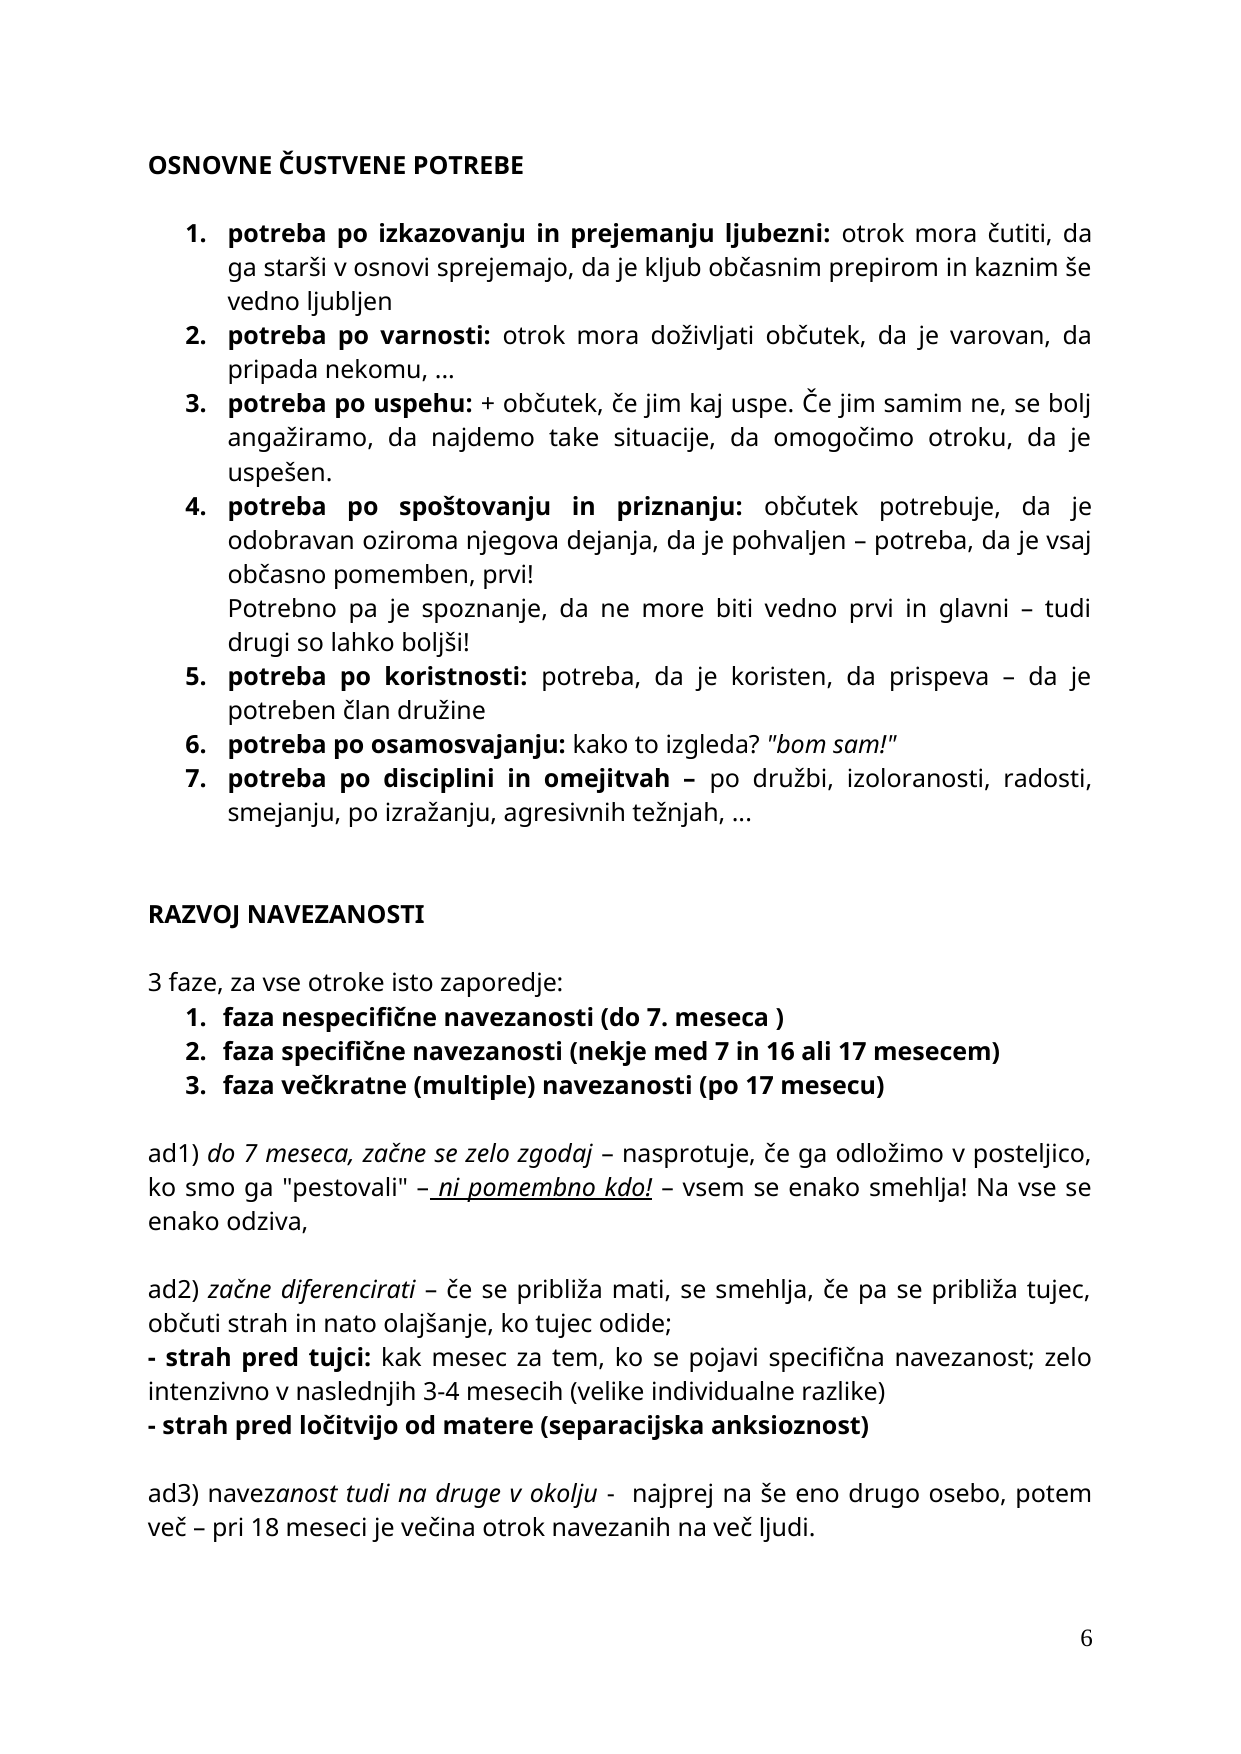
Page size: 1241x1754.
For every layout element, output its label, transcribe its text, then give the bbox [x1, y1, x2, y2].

text - strah pred tujci: kak mesec za tem, ko se pojavi specifična navezanost; zelo intenzivno v naslednjih 3-4 mesecih (velike individualne razlike) [148, 1340, 1093, 1408]
text ad2) začne diferencirati – če se približa mati, se smehlja, če pa se približa tujec, občuti strah in nato olajšanje, ko tujec odide; [148, 1272, 1093, 1340]
text Potrebno pa je spoznanje, da ne more biti vedno prvi in glavni – tudi drugi so lahko boljši! [227, 590, 1093, 658]
list faza večkratne (multiple) navezanosti (po 17 mesecu) [185, 1067, 1093, 1101]
list potreba po izkazovanju in prejemanju ljubezni: otrok mora čutiti, da ga starši v osnovi sprejemajo, da je kljub občasnim prepirom in kaznim še vedno ljubljen [185, 216, 1093, 318]
text - strah pred ločitvijo od matere (separacijska anksioznost) [148, 1408, 1093, 1442]
text ad1) do 7 meseca, začne se zelo zgodaj – nasprotuje, če ga odložimo v posteljico, ko smo ga "pestovali" – ni pomembno kdo! – vsem se enako smehlja! Na vse se enako odziva, [148, 1135, 1093, 1238]
text RAZVOJ NAVEZANOSTI [148, 897, 1093, 931]
list potreba po uspehu: + občutek, če jim kaj uspe. Če jim samim ne, se bolj angažiramo, da najdemo take situacije, da omogočimo otroku, da je uspešen. [185, 386, 1093, 488]
text 3 faze, za vse otroke isto zaporedje: [148, 965, 1093, 999]
list potreba po disciplini in omejitvah – po družbi, izoloranosti, radosti, smejanju, po izražanju, agresivnih težnjah, ... [185, 761, 1093, 829]
list potreba po varnosti: otrok mora doživljati občutek, da je varovan, da pripada nekomu, ... [185, 318, 1093, 386]
list faza specifične navezanosti (nekje med 7 in 16 ali 17 mesecem) [185, 1033, 1093, 1067]
text ad3) navezanost tudi na druge v okolju - najprej na še eno drugo osebo, potem več – pri 18 meseci je večina otrok navezanih na več ljudi. [148, 1476, 1093, 1544]
list potreba po koristnosti: potreba, da je koristen, da prispeva – da je potreben član družine [185, 658, 1093, 727]
list potreba po osamosvajanju: kako to izgleda? "bom sam!" [185, 727, 1093, 761]
list potreba po spoštovanju in priznanju: občutek potrebuje, da je odobravan oziroma njegova dejanja, da je pohvaljen – potreba, da je vsaj občasno pomemben, prvi! [185, 488, 1093, 590]
list faza nespecifične navezanosti (do 7. meseca ) [185, 999, 1093, 1033]
text OSNOVNE ČUSTVENE POTREBE [148, 148, 1093, 182]
